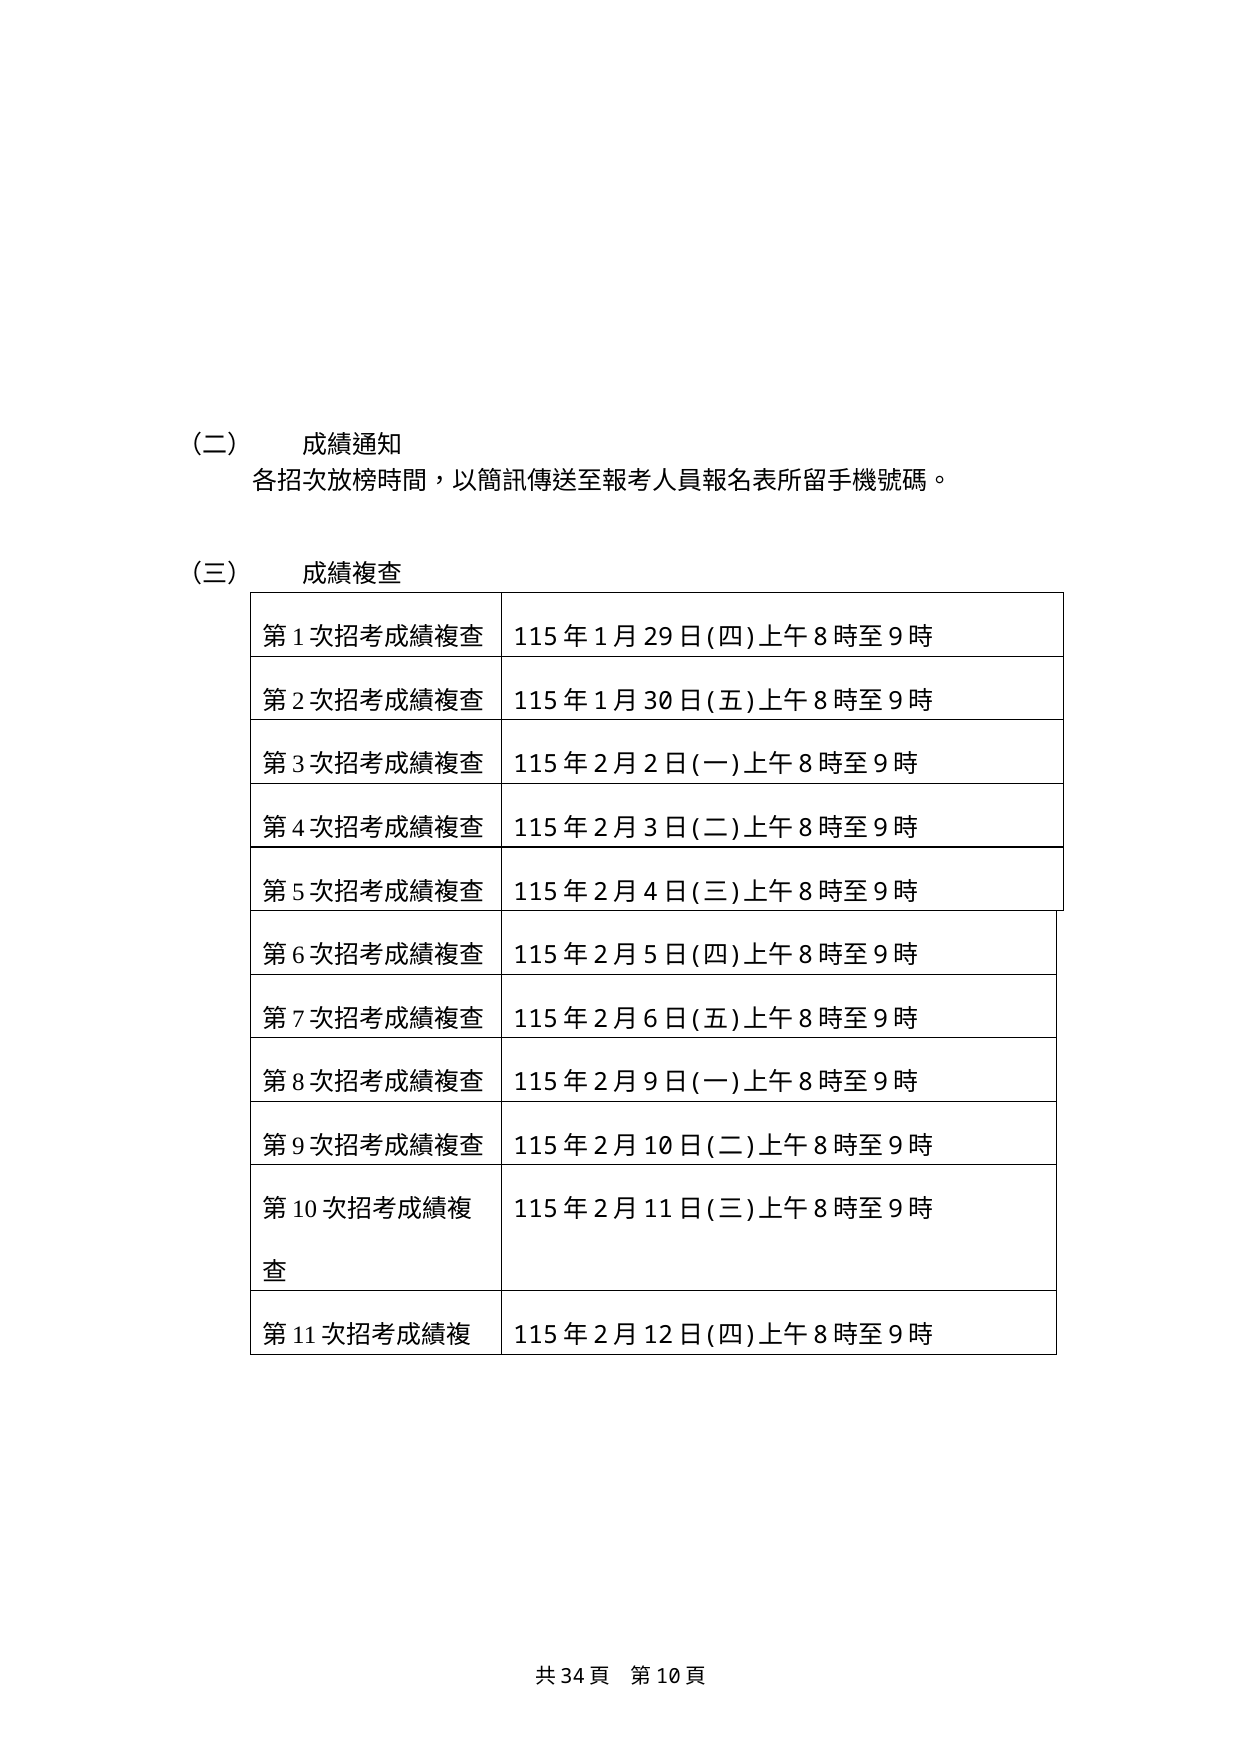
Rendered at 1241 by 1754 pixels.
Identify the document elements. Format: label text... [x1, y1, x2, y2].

table_cell 115年2月3日(二)上午8時至9時 [502, 784, 1063, 846]
list 成績複查 [177, 530, 1122, 592]
table_cell 第9次招考成績複查 [251, 1102, 501, 1164]
table_cell 第8次招考成績複查 [251, 1038, 501, 1101]
table_cell 115年2月11日(三)上午8時至9時 [502, 1165, 1056, 1290]
table_cell [1057, 1290, 1064, 1354]
table_cell 第6次招考成績複查 [251, 911, 501, 973]
table_cell 第2次招考成績複查 [251, 657, 501, 719]
table_cell 115年1月30日(五)上午8時至9時 [502, 657, 1063, 719]
table_cell 第11次招考成績複 [251, 1291, 501, 1354]
table_cell 115年2月12日(四)上午8時至9時 [502, 1291, 1056, 1354]
table_cell 第10次招考成績複查 [251, 1165, 501, 1290]
table_cell [1057, 1164, 1064, 1290]
table_cell 第5次招考成績複查 [251, 848, 501, 910]
table_cell 115年2月5日(四)上午8時至9時 [502, 911, 1056, 973]
list 成績通知 [177, 401, 1122, 463]
table_cell [1057, 1037, 1064, 1101]
table_cell 115年2月2日(一)上午8時至9時 [502, 720, 1063, 783]
table_cell [1057, 1101, 1064, 1164]
table_cell 第4次招考成績複查 [251, 784, 501, 846]
table_cell [1057, 974, 1064, 1037]
table_header 第1次招考成績複查 [251, 593, 501, 656]
table_cell 115年2月6日(五)上午8時至9時 [502, 975, 1056, 1037]
table_cell 115年2月4日(三)上午8時至9時 [502, 848, 1063, 910]
text 各招次放榜時間，以簡訊傳送至報考人員報名表所留手機號碼。 [252, 463, 1122, 496]
table_cell [1057, 911, 1064, 973]
table_header 115年1月29日(四)上午8時至9時 [502, 593, 1063, 656]
table_cell 第3次招考成績複查 [251, 720, 501, 783]
table_cell 第7次招考成績複查 [251, 975, 501, 1037]
table_cell 115年2月9日(一)上午8時至9時 [502, 1038, 1056, 1101]
table_cell 115年2月10日(二)上午8時至9時 [502, 1102, 1056, 1164]
